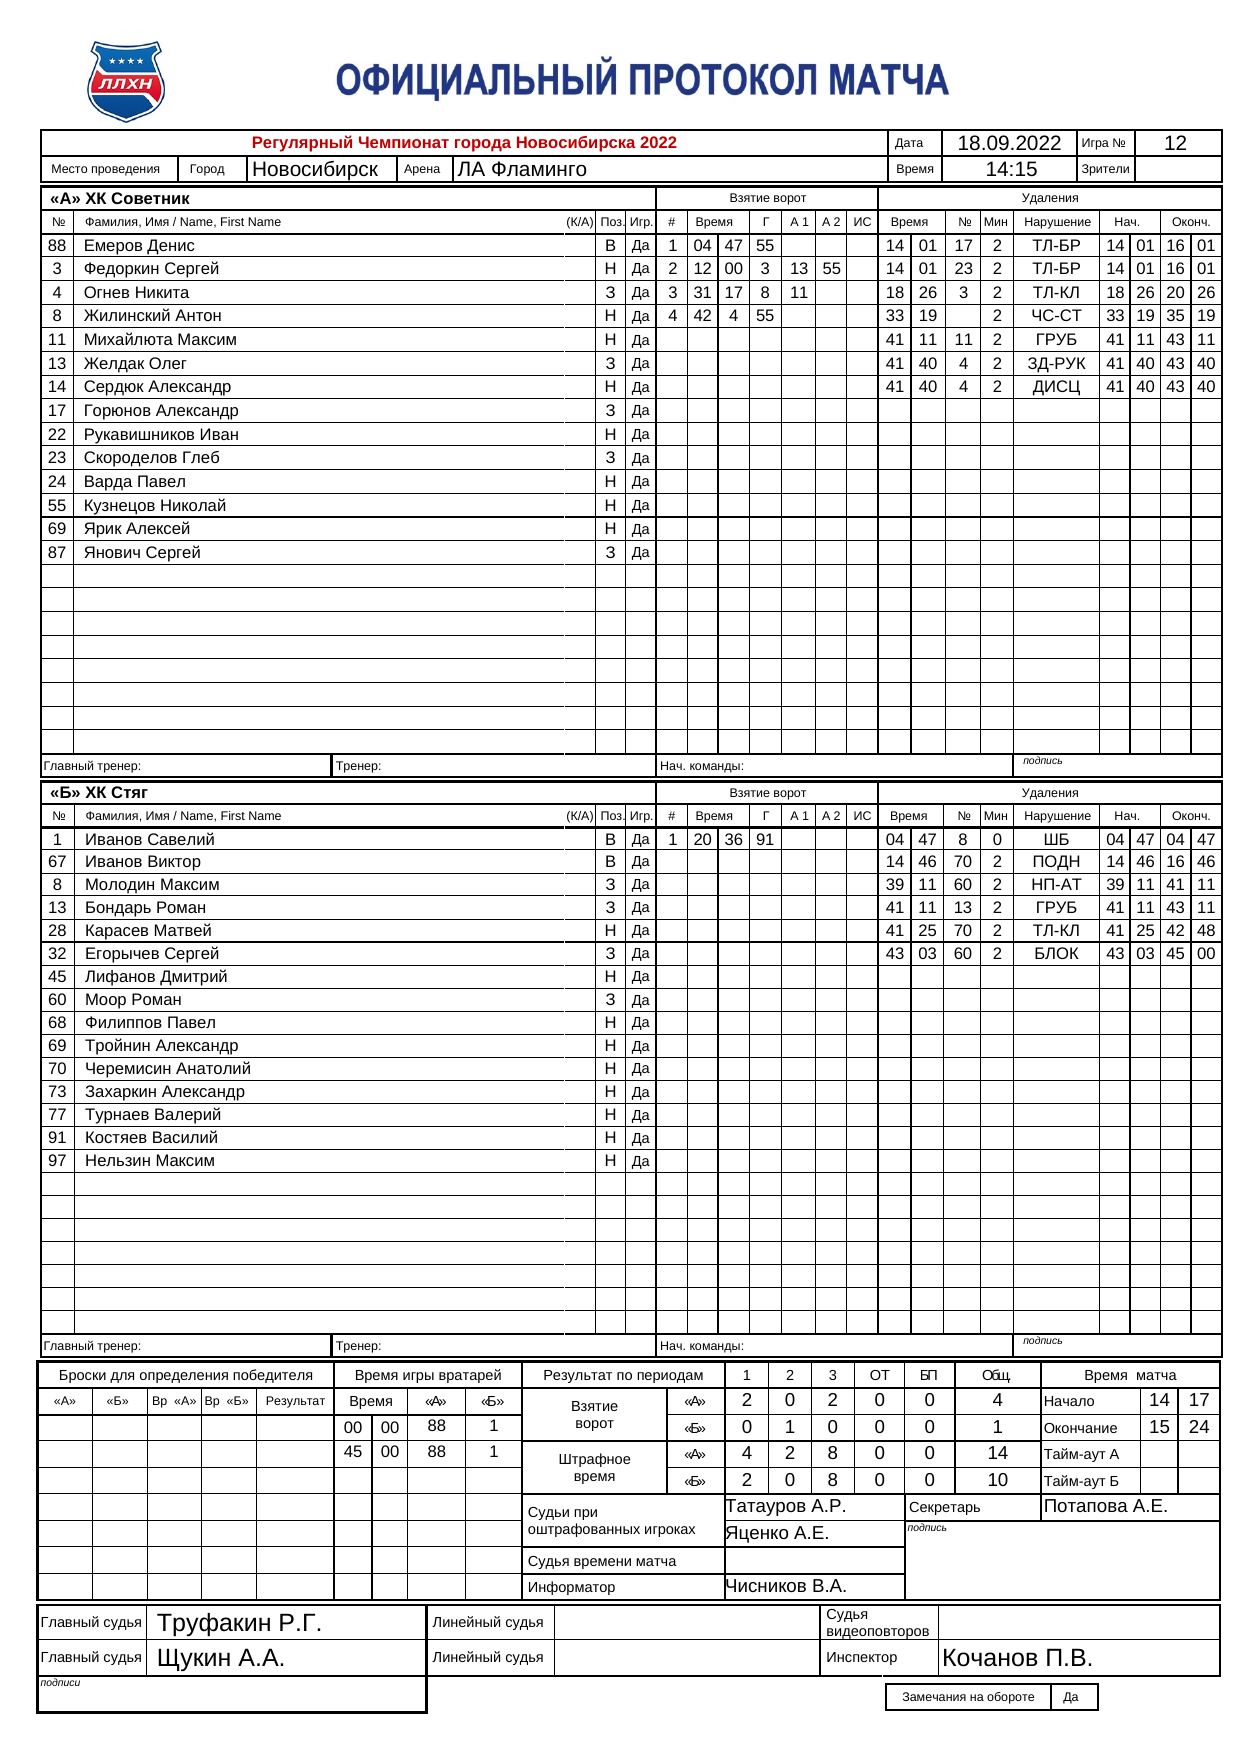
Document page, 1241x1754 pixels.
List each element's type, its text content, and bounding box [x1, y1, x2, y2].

table_cell [816, 659, 846, 682]
table_cell [408, 1574, 465, 1599]
table_cell [148, 1416, 201, 1440]
table_header ОТ [855, 1363, 904, 1387]
table_cell [1161, 1127, 1190, 1149]
table_cell [981, 1104, 1013, 1126]
table_cell [1014, 1058, 1099, 1079]
table_cell [719, 659, 749, 682]
table_cell [939, 1606, 1219, 1639]
table_cell [626, 659, 655, 682]
table_cell [981, 423, 1013, 445]
table_cell [1131, 1242, 1160, 1264]
table_cell Нарушение [1014, 805, 1099, 826]
table_cell ЛА Фламинго [454, 157, 887, 181]
table_cell [816, 1058, 846, 1079]
table_cell [1131, 659, 1160, 682]
table_cell [565, 257, 595, 280]
table_header Удаления [879, 783, 1221, 803]
table_cell [1014, 966, 1099, 987]
table_header Дата [889, 131, 941, 155]
table_cell [847, 1035, 877, 1057]
table_cell Н [596, 1150, 625, 1172]
table_cell [596, 1265, 625, 1287]
table_cell [335, 1521, 371, 1546]
table_cell [782, 1219, 815, 1241]
table_cell 26 [1192, 281, 1221, 303]
table_cell [719, 1196, 749, 1218]
table_cell Иванов Савелий [75, 829, 564, 849]
table_cell [657, 707, 687, 729]
table_cell [1192, 470, 1221, 493]
table_cell [816, 896, 846, 918]
table_cell [657, 494, 687, 516]
table_cell [847, 376, 877, 398]
table_cell [782, 235, 815, 256]
table_cell [688, 1035, 717, 1057]
table_cell [782, 565, 815, 587]
table_cell [657, 328, 687, 351]
table_cell [782, 305, 815, 327]
table_cell [596, 707, 625, 729]
table_cell Начало [1042, 1389, 1140, 1413]
table_cell [782, 1058, 815, 1079]
table_cell [946, 659, 980, 682]
table_cell 8 [812, 1468, 854, 1493]
table_cell [1014, 1150, 1099, 1172]
table_cell З [596, 896, 625, 918]
table_cell 2 [981, 874, 1013, 895]
table_cell 4 [946, 376, 980, 398]
table_cell [657, 1196, 687, 1218]
table_cell «Б» [93, 1389, 147, 1413]
table_cell [657, 518, 687, 540]
table_cell [782, 966, 815, 987]
table_cell [719, 328, 749, 351]
table_cell Тренер: [333, 1335, 655, 1356]
table_cell Ярик Алексей [74, 518, 564, 540]
table_cell Кузнецов Николай [74, 494, 564, 516]
table_cell 10 [956, 1468, 1040, 1493]
table_cell [657, 1311, 687, 1333]
table_cell [750, 1150, 781, 1172]
table_cell [688, 1242, 717, 1264]
table_cell [1014, 1311, 1099, 1333]
table_cell [1131, 1104, 1160, 1126]
table_cell [981, 494, 1013, 516]
table_cell 48 [1192, 920, 1221, 941]
table_cell [1179, 1441, 1219, 1467]
table_cell [879, 588, 910, 611]
table_cell Н [596, 1081, 625, 1103]
table_cell [750, 1012, 781, 1033]
table_cell Главный тренер: [42, 1335, 330, 1356]
table_cell [782, 1311, 815, 1333]
table_cell [981, 730, 1013, 753]
table_cell 01 [1192, 235, 1221, 256]
table_cell 2 [981, 376, 1013, 398]
table_cell [42, 1288, 74, 1310]
table_cell [946, 305, 980, 327]
table_cell [565, 707, 595, 729]
table_cell [912, 612, 945, 634]
table_cell [1161, 1265, 1190, 1287]
table_cell [148, 1468, 201, 1493]
table_cell [257, 1547, 333, 1573]
table_cell [816, 328, 846, 351]
table_cell [42, 683, 73, 706]
table_cell [565, 235, 595, 256]
table_cell [657, 612, 687, 634]
table_cell [565, 446, 595, 469]
table_cell подпись [1014, 1335, 1221, 1356]
table_cell [816, 281, 846, 303]
table_cell [688, 920, 717, 941]
table_cell [1014, 518, 1099, 540]
table_cell [944, 1058, 980, 1079]
table_cell [782, 850, 815, 872]
table_cell [93, 1494, 147, 1520]
table_cell [257, 1494, 333, 1520]
table_cell 0 [905, 1415, 954, 1440]
table_cell [981, 612, 1013, 634]
table_cell [626, 1311, 655, 1333]
table_cell [148, 1547, 201, 1573]
table_cell [981, 707, 1013, 729]
table_cell 14:15 [943, 157, 1076, 181]
table_cell [657, 352, 687, 374]
table_cell [847, 1012, 877, 1033]
table_cell [750, 850, 781, 872]
table_cell 32 [42, 943, 74, 964]
table_cell [565, 470, 595, 493]
table_cell [782, 446, 815, 469]
table_cell 41 [1100, 376, 1129, 398]
table_cell 2 [981, 896, 1013, 918]
table_cell [981, 1219, 1013, 1241]
table_cell Место проведения [42, 157, 177, 181]
table_cell [1192, 423, 1221, 445]
table_cell 35 [1161, 305, 1190, 327]
table_cell [719, 1035, 749, 1057]
table_cell 41 [879, 896, 910, 918]
table_cell [912, 1219, 943, 1241]
table_cell [782, 920, 815, 941]
table_cell [688, 943, 717, 964]
table_cell [42, 1219, 74, 1241]
table_cell 15 [1141, 1415, 1177, 1440]
table_cell [1192, 730, 1221, 753]
table_header 2 [769, 1363, 811, 1387]
table_header Регулярный Чемпионат города Новосибирска 2022 [42, 131, 887, 155]
table_cell [1100, 588, 1129, 611]
table_cell [39, 1521, 92, 1546]
table_cell [1014, 1104, 1099, 1126]
table_cell [912, 1196, 943, 1218]
table_cell [1161, 399, 1190, 422]
table_cell Да [626, 235, 655, 256]
table_cell [39, 1441, 92, 1467]
table_cell [39, 1468, 92, 1493]
table_cell [782, 1173, 815, 1195]
table_cell [816, 399, 846, 422]
table_cell 55 [750, 305, 781, 327]
table_cell [847, 328, 877, 351]
table_cell [946, 707, 980, 729]
table_cell Скороделов Глеб [74, 446, 564, 469]
table_cell [657, 565, 687, 587]
table_cell [981, 518, 1013, 540]
table_cell [879, 659, 910, 682]
table_cell [626, 636, 655, 658]
table_cell [719, 874, 749, 895]
table_cell [719, 565, 749, 587]
table_cell 1 [769, 1415, 811, 1440]
table_cell Время [889, 157, 941, 181]
table_cell [879, 423, 910, 445]
table_cell [750, 399, 781, 422]
table_cell [816, 470, 846, 493]
table_cell [912, 707, 945, 729]
table_cell [782, 943, 815, 964]
table_cell 1 [42, 829, 74, 849]
table_cell [1014, 1196, 1099, 1218]
table_cell [1100, 612, 1129, 634]
table_cell 14 [879, 235, 910, 256]
table_cell [1100, 494, 1129, 516]
table_cell [257, 1574, 333, 1599]
table_cell 43 [1161, 376, 1190, 398]
table_cell [944, 1196, 980, 1218]
table_cell [782, 399, 815, 422]
table_cell 19 [1131, 305, 1160, 327]
table_cell [912, 1311, 943, 1333]
table_cell Фамилия, Имя / Name, First Name [75, 805, 565, 826]
table_cell [1100, 565, 1129, 587]
table_header Удаления [879, 188, 1221, 209]
table_header 18.09.2022 [943, 131, 1076, 155]
table_cell Время [688, 805, 749, 826]
table_cell [912, 683, 945, 706]
table_header «Б» ХК Стяг [42, 783, 655, 803]
table_cell [719, 989, 749, 1011]
table_cell [1100, 1311, 1129, 1333]
table_cell [944, 1311, 980, 1333]
table_cell [750, 446, 781, 469]
table_cell Время [688, 211, 749, 233]
table_cell [1161, 1058, 1190, 1079]
table_cell 19 [1192, 305, 1221, 327]
table_cell Да [626, 399, 655, 422]
table_cell [657, 1081, 687, 1103]
table_cell Инспектор [821, 1640, 938, 1675]
table_cell [688, 1012, 717, 1033]
table_cell 00 [719, 257, 749, 280]
table_cell В [596, 829, 625, 849]
table_cell [1014, 1173, 1099, 1195]
table_cell Линейный судья [428, 1606, 554, 1639]
table_cell [946, 541, 980, 564]
table_cell [782, 1288, 815, 1310]
table_cell [688, 1265, 717, 1287]
table_cell [879, 399, 910, 422]
table_cell 13 [944, 896, 980, 918]
table_cell Арена [398, 157, 452, 181]
table_cell 11 [912, 328, 945, 351]
table_cell [719, 612, 749, 634]
table_cell [750, 1081, 781, 1103]
table_cell 01 [1131, 235, 1160, 256]
table_cell [750, 966, 781, 987]
table_cell 1 [657, 235, 687, 256]
table_cell «Б» [668, 1468, 724, 1493]
table_cell [782, 612, 815, 634]
table_cell [847, 565, 877, 587]
table_cell 41 [1100, 352, 1129, 374]
table_cell [657, 376, 687, 398]
table_cell 97 [42, 1150, 74, 1172]
table_cell [657, 541, 687, 564]
table_cell 41 [1100, 920, 1129, 941]
table_cell [626, 612, 655, 634]
table_cell [657, 943, 687, 964]
table_cell [93, 1547, 147, 1573]
table_cell Судья времени матча [523, 1548, 724, 1573]
table_cell Моор Роман [75, 989, 564, 1011]
table_cell [816, 423, 846, 445]
table_cell Поз. [596, 211, 625, 233]
table_cell 70 [42, 1058, 74, 1079]
table_cell [42, 659, 73, 682]
table_cell 18 [1100, 281, 1129, 303]
table_cell [816, 1012, 846, 1033]
table_cell 0 [905, 1468, 954, 1493]
table_cell [750, 659, 781, 682]
table_cell [565, 376, 595, 398]
table_cell [719, 470, 749, 493]
table_cell [946, 588, 980, 611]
table_cell [1100, 1012, 1129, 1033]
table_cell [1131, 707, 1160, 729]
table_cell (К/А) [565, 211, 595, 233]
table_cell [1014, 588, 1099, 611]
table_cell Н [596, 518, 625, 540]
table_cell 39 [1100, 874, 1129, 895]
table_cell [912, 446, 945, 469]
table_cell 43 [1100, 943, 1129, 964]
table_cell [1179, 1468, 1219, 1493]
table_cell [912, 1104, 943, 1126]
table_cell [879, 1127, 910, 1149]
table_cell [750, 1288, 781, 1310]
table_cell [202, 1468, 256, 1493]
table_cell 24 [1179, 1415, 1219, 1440]
table_cell [1014, 1081, 1099, 1103]
table_cell [944, 1104, 980, 1126]
table_cell [1014, 470, 1099, 493]
table_cell [688, 1104, 717, 1126]
table_cell [719, 966, 749, 987]
table_cell [719, 1288, 749, 1310]
table_cell 2 [657, 257, 687, 280]
table_cell [688, 612, 717, 634]
table_cell [626, 1242, 655, 1264]
table_cell Оконч. [1161, 805, 1221, 826]
table_cell Вр «А» [148, 1389, 201, 1413]
table_cell 11 [1131, 896, 1160, 918]
table_cell [782, 588, 815, 611]
table_cell ИС [847, 805, 877, 826]
table_cell [912, 1265, 943, 1287]
table_cell 01 [1192, 257, 1221, 280]
table_cell 91 [42, 1127, 74, 1149]
table_cell Н [596, 376, 625, 398]
table_cell [466, 1547, 521, 1573]
table_cell Федоркин Сергей [74, 257, 564, 280]
table_cell [946, 399, 980, 422]
table_cell [596, 565, 625, 587]
table_cell 17 [42, 399, 73, 422]
table_cell [944, 1265, 980, 1287]
table_cell [1014, 659, 1099, 682]
table_cell Да [626, 376, 655, 398]
table_cell [148, 1494, 201, 1520]
table_cell [847, 707, 877, 729]
table_cell [946, 612, 980, 634]
table_cell [1014, 1012, 1099, 1033]
table_cell [719, 636, 749, 658]
table_cell 4 [956, 1389, 1040, 1413]
table_cell [912, 541, 945, 564]
table_cell [1131, 446, 1160, 469]
table_cell Да [626, 1012, 655, 1033]
table_cell 22 [42, 423, 73, 445]
table_cell [1192, 612, 1221, 634]
table_cell «А» [668, 1389, 724, 1413]
table_cell [335, 1574, 371, 1599]
table_cell 8 [812, 1442, 854, 1467]
table_cell Н [596, 1104, 625, 1126]
table_header БП [905, 1363, 954, 1387]
table_cell [1131, 1288, 1160, 1310]
table_cell 55 [42, 494, 73, 516]
table_cell [1161, 1012, 1190, 1033]
table_cell [257, 1521, 333, 1546]
table_cell [816, 1242, 846, 1264]
table_cell 11 [1192, 874, 1221, 895]
table_cell [879, 683, 910, 706]
table_cell Игр. [626, 211, 655, 233]
table_cell 11 [42, 328, 73, 351]
table_cell [816, 683, 846, 706]
table_cell [944, 1242, 980, 1264]
table_cell [1131, 565, 1160, 587]
table_cell [750, 1035, 781, 1057]
table_cell [1192, 1265, 1221, 1287]
table_cell [688, 966, 717, 987]
table_cell [1131, 730, 1160, 753]
table_cell Жилинский Антон [74, 305, 564, 327]
table_cell [1192, 1012, 1221, 1033]
table_cell Да [626, 829, 655, 849]
table_cell «А» [408, 1389, 465, 1413]
table_cell [1014, 612, 1099, 634]
table_cell [847, 235, 877, 256]
table_cell 2 [981, 943, 1013, 964]
table_cell [596, 1196, 625, 1218]
table_cell [688, 850, 717, 872]
table_cell 4 [946, 352, 980, 374]
table_cell [750, 565, 781, 587]
table_cell [912, 470, 945, 493]
table_cell [816, 565, 846, 587]
table_cell [847, 683, 877, 706]
table_cell А 1 [782, 805, 815, 826]
table_cell [1161, 730, 1190, 753]
table_cell [912, 1288, 943, 1310]
table_cell Н [596, 328, 625, 351]
table_cell [1192, 1081, 1221, 1103]
table_cell [1141, 1468, 1177, 1493]
table_cell [1100, 1127, 1129, 1149]
table_cell А 1 [782, 211, 815, 233]
table_cell [879, 1104, 910, 1126]
table_cell [1161, 966, 1190, 987]
table_cell [944, 989, 980, 1011]
table_cell [688, 1219, 717, 1241]
table_cell [847, 494, 877, 516]
table_cell Нарушение [1014, 211, 1099, 233]
table_cell 2 [981, 352, 1013, 374]
table_cell [847, 1219, 877, 1241]
table_cell 77 [42, 1104, 74, 1126]
table_cell [657, 966, 687, 987]
table_cell 43 [879, 943, 910, 964]
table_cell [408, 1468, 465, 1493]
table_cell 88 [42, 235, 73, 256]
table_cell [719, 850, 749, 872]
table_cell [565, 683, 595, 706]
table_cell [782, 352, 815, 374]
table_cell [1014, 989, 1099, 1011]
table_cell 16 [1161, 850, 1190, 872]
table_cell [657, 1265, 687, 1287]
table_cell [719, 1127, 749, 1149]
table_cell [782, 659, 815, 682]
table_cell Да [626, 1081, 655, 1103]
table_cell [1161, 612, 1190, 634]
table_header 3 [812, 1363, 854, 1387]
table_cell [750, 1104, 781, 1126]
table_cell 41 [1161, 874, 1190, 895]
table_cell [1192, 1219, 1221, 1241]
table_cell Н [596, 966, 625, 987]
table_cell [466, 1574, 521, 1599]
table_cell [750, 328, 781, 351]
table_cell [1131, 1219, 1160, 1241]
table_cell [782, 494, 815, 516]
table_cell [816, 850, 846, 872]
table_cell Город [179, 157, 246, 181]
table_cell [657, 1242, 687, 1264]
table_cell [1131, 588, 1160, 611]
table_cell [816, 1265, 846, 1287]
table_cell [1100, 636, 1129, 658]
table_cell [688, 1150, 717, 1172]
table_cell [816, 989, 846, 1011]
table_cell Да [626, 1150, 655, 1172]
table_cell 41 [879, 352, 910, 374]
table_cell [565, 1288, 595, 1310]
table_cell Н [596, 1127, 625, 1149]
table_cell [912, 494, 945, 516]
table_cell 3 [750, 257, 781, 280]
table_cell [74, 730, 564, 753]
table_cell Бондарь Роман [75, 896, 564, 918]
table_cell [74, 565, 564, 587]
table_cell [596, 730, 625, 753]
table_cell № [944, 805, 980, 826]
table_cell [1014, 683, 1099, 706]
table_cell [782, 541, 815, 564]
table_cell [946, 636, 980, 658]
table_cell Н [596, 1058, 625, 1079]
table_cell [688, 376, 717, 398]
table_cell [596, 1288, 625, 1310]
table_cell 88 [408, 1416, 465, 1440]
table_cell Тренер: [333, 755, 655, 776]
table_cell [912, 1173, 943, 1195]
table_cell [1014, 565, 1099, 587]
table_cell [688, 470, 717, 493]
table_cell 26 [1131, 281, 1160, 303]
table_cell 1 [466, 1441, 521, 1467]
table_cell [688, 423, 717, 445]
table_cell [847, 896, 877, 918]
table_cell [847, 966, 877, 987]
table_cell [750, 541, 781, 564]
table_cell [148, 1521, 201, 1546]
table_cell [750, 494, 781, 516]
table_cell [657, 1288, 687, 1310]
table_cell [1131, 399, 1160, 422]
table_cell [1131, 1265, 1160, 1287]
table_cell Да [626, 920, 655, 941]
table_cell 14 [1100, 257, 1129, 280]
table_cell 04 [688, 235, 717, 256]
table_cell [93, 1441, 147, 1467]
table_cell [816, 494, 846, 516]
table_header Взятие ворот [657, 188, 877, 209]
table_cell [782, 874, 815, 895]
table_cell 8 [42, 874, 74, 895]
table_cell [816, 1081, 846, 1103]
table_cell Да [626, 1104, 655, 1126]
table_cell 14 [879, 257, 910, 280]
table_cell «Б » [466, 1389, 521, 1413]
table_cell [944, 1012, 980, 1033]
table_cell [202, 1494, 256, 1520]
table_header 1 [726, 1363, 768, 1387]
table_cell 2 [726, 1468, 768, 1493]
table_cell [1161, 588, 1190, 611]
table_cell 19 [912, 305, 945, 327]
table_cell 11 [1131, 874, 1160, 895]
table_cell 45 [1161, 943, 1190, 964]
table_cell [626, 565, 655, 587]
table_cell 87 [42, 541, 73, 564]
table_cell Вр «Б» [202, 1389, 256, 1413]
table_cell Огнев Никита [74, 281, 564, 303]
table_cell [847, 281, 877, 303]
table_cell ПОДН [1014, 850, 1099, 872]
table_cell [816, 1288, 846, 1310]
table_cell [74, 683, 564, 706]
table_cell [816, 1196, 846, 1218]
table_cell [688, 352, 717, 374]
table_cell [879, 989, 910, 1011]
table_cell [39, 1416, 92, 1440]
table_cell [626, 1173, 655, 1195]
table_cell [1161, 989, 1190, 1011]
table_cell [39, 1574, 92, 1599]
table_cell [750, 1196, 781, 1218]
table_cell [1131, 1311, 1160, 1333]
table_cell [750, 470, 781, 493]
table_cell [688, 399, 717, 422]
table_cell [981, 1150, 1013, 1172]
table_cell [1131, 1012, 1160, 1033]
table_cell 17 [1179, 1389, 1219, 1413]
table_cell 68 [42, 1012, 74, 1033]
table_cell 46 [912, 850, 943, 872]
table_cell [1161, 1196, 1190, 1218]
table_cell 18 [879, 281, 910, 303]
table_cell [719, 518, 749, 540]
table_cell [626, 588, 655, 611]
table_cell [74, 588, 564, 611]
table_cell [42, 730, 73, 753]
table_cell [596, 1242, 625, 1264]
table_cell [944, 1288, 980, 1310]
table_cell Н [596, 494, 625, 516]
table_cell [944, 966, 980, 987]
table_cell 0 [855, 1415, 904, 1440]
table_cell [1014, 1288, 1099, 1310]
table_cell [555, 1606, 819, 1639]
table_cell Да [626, 1058, 655, 1079]
table_cell [719, 1012, 749, 1033]
table_cell [1161, 707, 1190, 729]
table_cell [565, 399, 595, 422]
table_cell 0 [769, 1389, 811, 1413]
table_cell [816, 352, 846, 374]
table_cell 31 [688, 281, 717, 303]
table_cell Егорычев Сергей [75, 943, 564, 964]
table_cell 55 [750, 235, 781, 256]
table_cell [1192, 1035, 1221, 1057]
table_cell [847, 305, 877, 327]
table_cell [1192, 1127, 1221, 1149]
table_cell Рукавишников Иван [74, 423, 564, 445]
table_cell [944, 1150, 980, 1172]
table_cell Тройнин Александр [75, 1035, 564, 1057]
table_cell 60 [944, 943, 980, 964]
table_cell [944, 1081, 980, 1103]
table_cell 11 [946, 328, 980, 351]
table_cell [1192, 588, 1221, 611]
table_cell Н [596, 305, 625, 327]
table_cell [202, 1521, 256, 1546]
table_cell [879, 1219, 910, 1241]
table_cell [565, 352, 595, 374]
table_cell [373, 1574, 407, 1599]
table_cell [688, 636, 717, 658]
table_cell (К/А) [565, 805, 595, 826]
table_cell [782, 1104, 815, 1126]
table_cell [1100, 1219, 1129, 1241]
table_cell [719, 446, 749, 469]
table_header Замечания на обороте [887, 1685, 1050, 1709]
table_cell [981, 989, 1013, 1011]
table_cell [688, 1196, 717, 1218]
table_cell 11 [1192, 328, 1221, 351]
table_cell [565, 328, 595, 351]
table_cell [565, 588, 595, 611]
table_cell Янович Сергей [74, 541, 564, 564]
table_cell [657, 1104, 687, 1126]
table_cell [944, 1035, 980, 1057]
table_cell [565, 1265, 595, 1287]
table_header 12 [1136, 131, 1221, 155]
table_cell Желдак Олег [74, 352, 564, 374]
table_cell 14 [956, 1442, 1040, 1467]
table_cell Да [626, 541, 655, 564]
table_cell 33 [1100, 305, 1129, 327]
table_cell [1192, 683, 1221, 706]
table_cell [1100, 1288, 1129, 1310]
table_cell подписи [39, 1677, 425, 1711]
table_cell [1161, 1104, 1190, 1126]
table_cell [912, 659, 945, 682]
table_cell [847, 541, 877, 564]
table_cell [657, 850, 687, 872]
table_cell [657, 470, 687, 493]
table_cell [688, 328, 717, 351]
table_cell [93, 1416, 147, 1440]
table_cell [74, 707, 564, 729]
table_cell [782, 829, 815, 849]
table_cell 23 [42, 446, 73, 469]
table_cell [373, 1494, 407, 1520]
table_cell [946, 470, 980, 493]
table_cell [847, 1081, 877, 1103]
table_cell ЧС-СТ [1014, 305, 1099, 327]
table_cell [782, 376, 815, 398]
table_cell [912, 1242, 943, 1264]
table_cell 11 [912, 874, 943, 895]
table_cell [688, 518, 717, 540]
table_cell [719, 423, 749, 445]
table_cell 12 [688, 257, 717, 280]
table_cell [816, 920, 846, 941]
table_cell [408, 1547, 465, 1573]
table_cell [1014, 1242, 1099, 1264]
table_cell Фамилия, Имя / Name, First Name [74, 211, 565, 233]
table_cell [1100, 541, 1129, 564]
table_cell 25 [912, 920, 943, 941]
table_cell [981, 1242, 1013, 1264]
table_cell 0 [812, 1415, 854, 1440]
table_cell 00 [373, 1441, 407, 1467]
table_cell 0 [855, 1442, 904, 1467]
table_cell 36 [719, 829, 749, 849]
table_cell [1014, 1127, 1099, 1149]
table_cell [782, 518, 815, 540]
table_cell [1192, 1150, 1221, 1172]
table_cell [847, 829, 877, 849]
table_cell [657, 1173, 687, 1195]
table_cell [816, 305, 846, 327]
table_cell 91 [750, 829, 781, 849]
table_header Время матча [1042, 1363, 1219, 1387]
table_cell [93, 1574, 147, 1599]
table_cell [565, 494, 595, 516]
table_cell [1131, 1035, 1160, 1057]
table_cell Н [596, 1012, 625, 1033]
table_cell [688, 1173, 717, 1195]
table_cell Да [626, 281, 655, 303]
table_cell [1131, 683, 1160, 706]
table_cell 8 [944, 829, 980, 849]
table_cell [750, 1219, 781, 1241]
table_cell [879, 966, 910, 987]
table_cell [1192, 541, 1221, 564]
table_cell 28 [42, 920, 74, 941]
table_cell [847, 730, 877, 753]
table_cell З [596, 352, 625, 374]
table_cell [688, 1288, 717, 1310]
table_cell [816, 1127, 846, 1149]
table_cell [944, 1219, 980, 1241]
table_cell [719, 730, 749, 753]
table_cell [816, 1035, 846, 1057]
table_cell Главный судья [39, 1640, 146, 1675]
table_cell Главный судья [39, 1606, 146, 1639]
table_cell 40 [912, 376, 945, 398]
table_cell [42, 1311, 74, 1333]
table_cell [816, 376, 846, 398]
table_cell 1 [956, 1415, 1040, 1440]
table_cell [75, 1288, 564, 1310]
table_cell [946, 730, 980, 753]
table_cell [750, 989, 781, 1011]
table_cell [1131, 1150, 1160, 1172]
table_cell [879, 1288, 910, 1310]
table_cell [1131, 423, 1160, 445]
table_cell [879, 565, 910, 587]
table_cell [981, 636, 1013, 658]
table_cell Поз. [596, 805, 625, 826]
table_cell [565, 966, 595, 987]
table_cell [816, 707, 846, 729]
table_cell 4 [719, 305, 749, 327]
table_cell [750, 1173, 781, 1195]
table_cell [39, 1494, 92, 1520]
table_cell Зрители [1078, 157, 1134, 181]
table_cell З [596, 874, 625, 895]
table_cell [816, 588, 846, 611]
table_cell 0 [981, 829, 1013, 849]
table_cell [1192, 636, 1221, 658]
table_cell [981, 1311, 1013, 1333]
table_cell Емеров Денис [74, 235, 564, 256]
table_cell 73 [42, 1081, 74, 1103]
table_cell [719, 1219, 749, 1241]
table_cell З [596, 943, 625, 964]
table_cell 14 [1141, 1389, 1177, 1413]
table_cell [1100, 730, 1129, 753]
table_cell [847, 1104, 877, 1126]
table_cell [565, 989, 595, 1011]
table_cell В [596, 235, 625, 256]
table_cell [816, 943, 846, 964]
table_cell [1014, 707, 1099, 729]
table_cell Игр. [626, 805, 655, 826]
table_cell Н [596, 470, 625, 493]
table_cell [782, 470, 815, 493]
table_cell 42 [1161, 920, 1190, 941]
table_cell [1131, 1173, 1160, 1195]
table_cell 04 [1100, 829, 1129, 849]
table_cell ТЛ-КЛ [1014, 281, 1099, 303]
table_cell ШБ [1014, 829, 1099, 849]
table_cell «А» [668, 1442, 724, 1467]
table_cell [816, 636, 846, 658]
table_cell [782, 730, 815, 753]
table_cell Нач. [1100, 805, 1160, 826]
table_cell [657, 896, 687, 918]
table_cell 2 [981, 281, 1013, 303]
table_cell ТЛ-БР [1014, 235, 1099, 256]
table_cell [879, 1058, 910, 1079]
table_cell [879, 541, 910, 564]
table_cell Да [626, 1127, 655, 1149]
table_cell [75, 1219, 564, 1241]
table_cell [719, 399, 749, 422]
table_cell [1131, 494, 1160, 516]
table_cell 45 [42, 966, 74, 987]
table_cell [565, 1058, 595, 1079]
table_cell [750, 920, 781, 941]
table_cell [373, 1547, 407, 1573]
table_cell Результат [257, 1389, 333, 1413]
table_cell [565, 1127, 595, 1149]
table_cell [879, 1242, 910, 1264]
table_cell А 2 [816, 211, 846, 233]
table_cell [912, 1081, 943, 1103]
table_cell [750, 1311, 781, 1333]
table_cell [657, 1219, 687, 1241]
table_cell [782, 1150, 815, 1172]
table_cell ГРУБ [1014, 896, 1099, 918]
table_cell [657, 423, 687, 445]
table_cell Труфакин Р.Г. [147, 1606, 425, 1639]
table_cell [93, 1468, 147, 1493]
table_cell [565, 920, 595, 941]
table_cell [565, 423, 595, 445]
table_cell [565, 1012, 595, 1033]
table_cell 45 [335, 1441, 371, 1467]
table_cell [1100, 966, 1129, 987]
table_cell 25 [1131, 920, 1160, 941]
table_cell [847, 636, 877, 658]
table_cell 14 [879, 850, 910, 872]
table_cell [565, 943, 595, 964]
table_cell [657, 1127, 687, 1149]
table_cell 11 [1131, 328, 1160, 351]
table_cell [466, 1494, 521, 1520]
table_cell [1192, 446, 1221, 469]
table_cell [75, 1311, 564, 1333]
table_cell [847, 1242, 877, 1264]
table_cell 46 [1192, 850, 1221, 872]
table_cell 39 [879, 874, 910, 895]
table_cell [1100, 1104, 1129, 1126]
table_cell Молодин Максим [75, 874, 564, 895]
table_cell [688, 541, 717, 564]
table_cell [981, 1081, 1013, 1103]
table_cell [847, 446, 877, 469]
table_cell [719, 707, 749, 729]
table_cell [626, 730, 655, 753]
table_cell [688, 896, 717, 918]
table_cell В [596, 850, 625, 872]
table_cell [1131, 966, 1160, 987]
table_cell [42, 612, 73, 634]
table_cell [816, 1150, 846, 1172]
table_cell 0 [905, 1389, 954, 1413]
table_cell [847, 659, 877, 682]
table_cell Горюнов Александр [74, 399, 564, 422]
table_cell 20 [1161, 281, 1190, 303]
table_cell 2 [726, 1389, 768, 1413]
table_cell [74, 612, 564, 634]
table_cell [428, 1677, 882, 1711]
table_cell Иванов Виктор [75, 850, 564, 872]
table_cell [596, 1311, 625, 1333]
table_cell [1161, 541, 1190, 564]
table_cell [847, 257, 877, 280]
table_cell Н [596, 920, 625, 941]
table_cell Время [879, 211, 945, 233]
table_cell [1161, 446, 1190, 469]
table_cell [1100, 989, 1129, 1011]
table_cell 88 [408, 1441, 465, 1467]
table_cell НП-АТ [1014, 874, 1099, 895]
table_cell [946, 446, 980, 469]
table_cell [912, 1058, 943, 1079]
table_cell [688, 707, 717, 729]
table_cell [1136, 157, 1221, 181]
table_cell [912, 588, 945, 611]
table_cell [596, 612, 625, 634]
table_cell [883, 1677, 1220, 1681]
table_cell [1161, 1035, 1190, 1057]
table_cell [879, 518, 910, 540]
table_cell [879, 1196, 910, 1218]
table_cell 00 [1192, 943, 1221, 964]
table_cell 03 [1131, 943, 1160, 964]
table_cell [688, 588, 717, 611]
table_cell 16 [1161, 235, 1190, 256]
table_cell [750, 683, 781, 706]
table_cell 17 [946, 235, 980, 256]
table_cell [688, 1058, 717, 1079]
table_cell 11 [1192, 896, 1221, 918]
table_cell [565, 305, 595, 327]
table_cell [750, 376, 781, 398]
table_cell [879, 1265, 910, 1287]
table_cell [1161, 1150, 1190, 1172]
table_cell [719, 1311, 749, 1333]
table_cell [688, 446, 717, 469]
table_cell Да [626, 966, 655, 987]
table_cell [816, 1311, 846, 1333]
table_cell ГРУБ [1014, 328, 1099, 351]
table_cell [816, 235, 846, 256]
table_header Общ. [956, 1363, 1040, 1387]
table_cell 70 [944, 920, 980, 941]
table_cell [1192, 659, 1221, 682]
table_cell [688, 1081, 717, 1103]
table_cell Мин [981, 211, 1013, 233]
table_cell [879, 730, 910, 753]
table_cell 4 [657, 305, 687, 327]
table_cell [946, 423, 980, 445]
table_cell [912, 1035, 943, 1057]
table_cell [42, 588, 73, 611]
table_cell 24 [42, 470, 73, 493]
table_cell 13 [42, 352, 73, 374]
table_cell [816, 612, 846, 634]
table_cell [750, 518, 781, 540]
table_cell [879, 707, 910, 729]
table_cell 2 [981, 920, 1013, 941]
table_cell [946, 683, 980, 706]
table_cell [719, 1265, 749, 1287]
table_cell [1131, 518, 1160, 540]
table_cell [1100, 1242, 1129, 1264]
table_cell Судьи при оштрафованных игроках [523, 1495, 724, 1546]
table_cell # [657, 211, 687, 233]
table_cell [816, 446, 846, 469]
table_cell 43 [1161, 896, 1190, 918]
table_cell 3 [42, 257, 73, 280]
table_cell [981, 446, 1013, 469]
table_cell [782, 989, 815, 1011]
table_cell 1 [466, 1416, 521, 1440]
table_cell Тайм-аут А [1042, 1441, 1140, 1467]
table_cell 3 [946, 281, 980, 303]
table_cell 0 [855, 1389, 904, 1413]
table_cell 47 [1192, 829, 1221, 849]
table_cell [879, 1081, 910, 1103]
table_cell [782, 896, 815, 918]
table_cell 2 [769, 1442, 811, 1467]
table_cell [816, 829, 846, 849]
table_cell [335, 1494, 371, 1520]
table_cell [1192, 1173, 1221, 1195]
table_cell 40 [1131, 376, 1160, 398]
table_cell [657, 446, 687, 469]
table_cell [726, 1548, 904, 1573]
table_cell [750, 1242, 781, 1264]
table_cell [657, 874, 687, 895]
table_cell [912, 966, 943, 987]
table_cell ТЛ-БР [1014, 257, 1099, 280]
table_cell Кочанов П.В. [939, 1640, 1219, 1675]
table_cell [555, 1640, 819, 1675]
table_cell З [596, 541, 625, 564]
table_cell [657, 683, 687, 706]
table_cell [981, 588, 1013, 611]
table_cell [1131, 612, 1160, 634]
table_cell [946, 494, 980, 516]
table_cell [750, 1127, 781, 1149]
table_cell «Б» [668, 1415, 724, 1440]
table_cell [626, 683, 655, 706]
table_cell [1014, 399, 1099, 422]
table_cell Черемисин Анатолий [75, 1058, 564, 1079]
table_cell 69 [42, 1035, 74, 1057]
table_cell [1100, 1173, 1129, 1195]
table_cell [1014, 1035, 1099, 1057]
table_cell [596, 659, 625, 682]
table_cell [688, 1127, 717, 1149]
table_cell [657, 920, 687, 941]
table_cell [719, 1242, 749, 1264]
table_cell [1131, 989, 1160, 1011]
table_cell [946, 565, 980, 587]
table_cell [1131, 541, 1160, 564]
table_cell [816, 1104, 846, 1126]
table_cell [782, 1081, 815, 1103]
table_cell Штрафное время [523, 1442, 666, 1493]
table_cell [657, 1012, 687, 1033]
table_cell Да [626, 423, 655, 445]
table_cell [981, 683, 1013, 706]
table_cell [847, 470, 877, 493]
table_cell [257, 1468, 333, 1493]
table_cell [816, 1173, 846, 1195]
table_cell [981, 470, 1013, 493]
table_cell 40 [912, 352, 945, 374]
table_cell [847, 1150, 877, 1172]
table_cell [1100, 446, 1129, 469]
table_cell 0 [905, 1442, 954, 1467]
table_cell [1100, 423, 1129, 445]
table_cell 04 [879, 829, 910, 849]
table_cell [1192, 1104, 1221, 1126]
table_cell 70 [944, 850, 980, 872]
table_cell 41 [1100, 328, 1129, 351]
table_cell Да [626, 518, 655, 540]
table_cell [688, 683, 717, 706]
table_cell [912, 989, 943, 1011]
table_cell подпись [1014, 755, 1221, 776]
table_cell Филиппов Павел [75, 1012, 564, 1033]
table_cell Татауров А.Р. [726, 1495, 904, 1520]
table_cell [981, 966, 1013, 987]
table_cell [565, 1219, 595, 1241]
table_cell [782, 423, 815, 445]
table_cell [39, 1547, 92, 1573]
table_cell [1100, 470, 1129, 493]
table_cell Да [626, 446, 655, 469]
table_cell [42, 1242, 74, 1264]
table_cell [148, 1574, 201, 1599]
table_cell [688, 874, 717, 895]
table_cell 60 [944, 874, 980, 895]
table_cell [1014, 1219, 1099, 1241]
table_cell [1014, 541, 1099, 564]
table_cell [981, 399, 1013, 422]
table_cell 42 [688, 305, 717, 327]
table_cell [879, 636, 910, 658]
table_cell [912, 1127, 943, 1149]
table_cell [626, 1196, 655, 1218]
table_cell 11 [912, 896, 943, 918]
table_header Игра № [1078, 131, 1134, 155]
table_cell Время [879, 805, 943, 826]
table_cell [1100, 518, 1129, 540]
table_cell [565, 1035, 595, 1057]
table_cell Да [626, 989, 655, 1011]
table_cell [1161, 1311, 1190, 1333]
table_cell [257, 1441, 333, 1467]
table_cell 47 [1131, 829, 1160, 849]
table_cell [782, 707, 815, 729]
table_cell [1141, 1441, 1177, 1467]
table_cell З [596, 399, 625, 422]
table_cell 2 [981, 305, 1013, 327]
table_cell [1161, 565, 1190, 587]
table_cell [1161, 518, 1190, 540]
table_cell [981, 1288, 1013, 1310]
table_cell Н [596, 423, 625, 445]
table_cell 3 [657, 281, 687, 303]
table_cell А 2 [816, 805, 846, 826]
table_cell [750, 896, 781, 918]
table_cell [750, 943, 781, 964]
table_cell Да [626, 1035, 655, 1057]
table_cell Да [626, 328, 655, 351]
table_cell [847, 1127, 877, 1149]
table_cell [1192, 1196, 1221, 1218]
table_cell [782, 1035, 815, 1057]
table_cell З [596, 281, 625, 303]
table_cell [1100, 683, 1129, 706]
table_cell [1192, 399, 1221, 422]
table_cell [1131, 470, 1160, 493]
table_cell [408, 1521, 465, 1546]
table_cell [847, 518, 877, 540]
table_cell 2 [812, 1389, 854, 1413]
table_cell [782, 683, 815, 706]
table_cell [782, 1127, 815, 1149]
table_cell [750, 1265, 781, 1287]
table_cell [1131, 1196, 1160, 1218]
table_header «А» ХК Советник [42, 188, 655, 209]
table_cell 00 [335, 1416, 371, 1440]
table_cell [912, 636, 945, 658]
table_cell Н [596, 257, 625, 280]
table_cell Костяев Василий [75, 1127, 564, 1149]
table_cell [257, 1416, 333, 1440]
table_cell З [596, 989, 625, 1011]
table_cell [335, 1468, 371, 1493]
table_cell [1161, 1288, 1190, 1310]
table_cell [1161, 683, 1190, 706]
table_cell [750, 874, 781, 895]
table_cell [1014, 494, 1099, 516]
table_cell [565, 730, 595, 753]
table_cell [981, 659, 1013, 682]
table_cell [719, 943, 749, 964]
table_cell Да [626, 943, 655, 964]
table_cell [847, 352, 877, 374]
table_cell [565, 281, 595, 303]
table_cell [879, 1311, 910, 1333]
table_cell подпись [906, 1522, 1219, 1599]
table_cell 4 [42, 281, 73, 303]
table_cell Секретарь [906, 1495, 1040, 1520]
table_cell 1 [657, 829, 687, 849]
table_cell Да [626, 257, 655, 280]
table_cell [42, 1173, 74, 1195]
table_cell Захаркин Александр [75, 1081, 564, 1103]
table_cell [42, 707, 73, 729]
table_cell 2 [981, 257, 1013, 280]
table_cell [466, 1521, 521, 1546]
table_cell [565, 1311, 595, 1333]
table_cell [750, 730, 781, 753]
table_header Броски для определения победителя [39, 1363, 333, 1387]
table_cell [1014, 636, 1099, 658]
table_cell [879, 494, 910, 516]
table_cell 47 [912, 829, 943, 849]
table_cell 13 [42, 896, 74, 918]
table_cell [1131, 1127, 1160, 1149]
table_cell [1100, 659, 1129, 682]
table_cell Да [626, 494, 655, 516]
table_cell 11 [782, 281, 815, 303]
table_cell [74, 636, 564, 658]
table_cell [565, 565, 595, 587]
table_cell [1131, 1081, 1160, 1103]
table_cell [565, 659, 595, 682]
table_cell [1100, 1265, 1129, 1287]
table_cell 60 [42, 989, 74, 1011]
table_cell [847, 612, 877, 634]
table_cell 41 [1100, 896, 1129, 918]
table_cell Нач. команды: [657, 1335, 1012, 1356]
table_cell [981, 1265, 1013, 1287]
table_cell [565, 1081, 595, 1103]
table_cell [657, 989, 687, 1011]
table_cell Да [626, 305, 655, 327]
table_cell [565, 829, 595, 849]
table_cell [847, 989, 877, 1011]
table_cell [75, 1196, 564, 1218]
table_cell [719, 683, 749, 706]
table_cell 14 [42, 376, 73, 398]
table_cell [1161, 423, 1190, 445]
table_cell [719, 352, 749, 374]
table_cell [565, 896, 595, 918]
table_cell [981, 1127, 1013, 1149]
table_cell [981, 541, 1013, 564]
table_cell [782, 636, 815, 658]
table_cell [847, 1173, 877, 1195]
table_cell [750, 636, 781, 658]
table_cell Оконч. [1161, 211, 1221, 233]
table_cell [912, 423, 945, 445]
table_cell [719, 1104, 749, 1126]
table_cell [596, 1219, 625, 1241]
table_cell [946, 518, 980, 540]
table_cell [1014, 730, 1099, 753]
table_cell [565, 1173, 595, 1195]
table_cell Да [626, 874, 655, 895]
table_cell [912, 1012, 943, 1033]
table_cell [596, 683, 625, 706]
table_cell [565, 1150, 595, 1172]
table_cell [565, 850, 595, 872]
table_cell [719, 376, 749, 398]
table_cell [1161, 1219, 1190, 1241]
table_cell 14 [1100, 235, 1129, 256]
table_cell 55 [816, 257, 846, 280]
table_cell [981, 1058, 1013, 1079]
table_cell [719, 541, 749, 564]
table_cell [1161, 494, 1190, 516]
table_cell [782, 328, 815, 351]
table_cell 47 [719, 235, 749, 256]
table_cell 01 [1131, 257, 1160, 280]
table_cell 8 [750, 281, 781, 303]
table_cell [879, 1150, 910, 1172]
table_cell 67 [42, 850, 74, 872]
table_cell [944, 1127, 980, 1149]
table_cell [847, 874, 877, 895]
table_cell [879, 470, 910, 493]
table_cell [719, 1081, 749, 1103]
table_cell 41 [879, 376, 910, 398]
table_cell [626, 1219, 655, 1241]
table_cell Г [750, 211, 781, 233]
table_cell [981, 565, 1013, 587]
table_cell [688, 659, 717, 682]
table_cell Новосибирск [248, 157, 396, 181]
table_cell [626, 1288, 655, 1310]
table_cell [42, 1265, 74, 1287]
table_cell 2 [981, 235, 1013, 256]
table_cell Информатор [523, 1575, 724, 1599]
table_cell 16 [1161, 257, 1190, 280]
table_cell [847, 1311, 877, 1333]
table_cell [565, 1196, 595, 1218]
table_cell [373, 1521, 407, 1546]
table_cell ЗД-РУК [1014, 352, 1099, 374]
table_cell [1131, 1058, 1160, 1079]
table_cell Турнаев Валерий [75, 1104, 564, 1126]
table_cell [719, 1173, 749, 1195]
table_cell [657, 399, 687, 422]
table_cell 2 [981, 850, 1013, 872]
table_cell [847, 1265, 877, 1287]
table_cell Г [750, 805, 781, 826]
table_cell [148, 1441, 201, 1467]
table_cell [42, 636, 73, 658]
table_cell [202, 1547, 256, 1573]
table_cell 4 [726, 1442, 768, 1467]
table_cell [93, 1521, 147, 1546]
table_cell [750, 588, 781, 611]
table_cell [944, 1173, 980, 1195]
table_cell [657, 1150, 687, 1172]
table_cell [1192, 966, 1221, 987]
table_cell [466, 1468, 521, 1493]
table_cell [816, 730, 846, 753]
table_cell [565, 1104, 595, 1126]
table_cell Потапова А.Е. [1042, 1495, 1219, 1520]
table_cell ИС [847, 211, 877, 233]
table_cell Щукин А.А. [147, 1640, 425, 1675]
table_cell Карасев Матвей [75, 920, 564, 941]
table_cell «А» [39, 1389, 92, 1413]
table_cell Нельзин Максим [75, 1150, 564, 1172]
table_cell [565, 1242, 595, 1264]
table_cell [1100, 1035, 1129, 1057]
table_cell [750, 707, 781, 729]
table_cell [1161, 1173, 1190, 1195]
table_header Результат по периодам [523, 1363, 724, 1387]
table_cell [1014, 1265, 1099, 1287]
table_cell [750, 1058, 781, 1079]
table_cell 40 [1192, 376, 1221, 398]
table_cell [596, 636, 625, 658]
table_cell [847, 1196, 877, 1218]
table_cell Нач. команды: [657, 755, 1012, 776]
table_cell Сердюк Александр [74, 376, 564, 398]
table_cell [847, 423, 877, 445]
table_cell Взятие ворот [523, 1389, 666, 1440]
table_cell [847, 943, 877, 964]
table_cell [565, 518, 595, 540]
table_cell [1161, 1081, 1190, 1103]
table_cell [657, 636, 687, 658]
table_cell [816, 1219, 846, 1241]
table_cell [750, 423, 781, 445]
table_cell Да [626, 470, 655, 493]
table_cell [202, 1441, 256, 1467]
table_cell [1161, 1242, 1190, 1264]
table_cell [879, 612, 910, 634]
table_cell [1100, 1081, 1129, 1103]
table_cell 03 [912, 943, 943, 964]
table_cell [782, 1012, 815, 1033]
table_cell Окончание [1042, 1415, 1140, 1440]
table_cell [782, 1242, 815, 1264]
table_cell [847, 1288, 877, 1310]
table_cell Н [596, 1035, 625, 1057]
table_cell 13 [782, 257, 815, 280]
table_cell [657, 1035, 687, 1057]
table_cell [719, 920, 749, 941]
table_cell [596, 588, 625, 611]
picture [5, 28, 1179, 129]
table_cell [847, 588, 877, 611]
table_cell [373, 1468, 407, 1493]
table_cell 0 [769, 1468, 811, 1493]
table_cell [750, 352, 781, 374]
table_cell [1100, 1196, 1129, 1218]
table_cell [847, 920, 877, 941]
table_cell [816, 966, 846, 987]
table_cell Судья видеоповторов [821, 1606, 938, 1639]
table_cell [626, 1265, 655, 1287]
table_cell [202, 1574, 256, 1599]
table_cell [1192, 707, 1221, 729]
table_cell [1161, 470, 1190, 493]
table_cell [912, 565, 945, 587]
table_cell Время [335, 1389, 407, 1413]
table_cell Варда Павел [74, 470, 564, 493]
table_cell [565, 541, 595, 564]
table_cell [912, 1150, 943, 1172]
table_cell ТЛ-КЛ [1014, 920, 1099, 941]
table_cell 01 [912, 235, 945, 256]
table_cell 26 [912, 281, 945, 303]
table_cell Главный тренер: [42, 755, 330, 776]
table_cell [981, 1012, 1013, 1033]
table_cell [981, 1173, 1013, 1195]
table_cell [816, 874, 846, 895]
table_cell [626, 707, 655, 729]
table_cell [1192, 1288, 1221, 1310]
table_cell [912, 399, 945, 422]
table_cell БЛОК [1014, 943, 1099, 964]
table_cell 46 [1131, 850, 1160, 872]
table_cell [42, 1196, 74, 1218]
table_cell Да [626, 850, 655, 872]
table_cell [688, 730, 717, 753]
table_cell [688, 1311, 717, 1333]
table_cell [688, 494, 717, 516]
table_cell 8 [42, 305, 73, 327]
table_cell [75, 1173, 564, 1195]
table_cell [1100, 1150, 1129, 1172]
table_cell [981, 1035, 1013, 1057]
table_cell [1100, 399, 1129, 422]
table_cell 20 [688, 829, 717, 849]
table_cell [719, 588, 749, 611]
table_cell [596, 1173, 625, 1195]
table_cell [565, 636, 595, 658]
table_cell Михайлюта Максим [74, 328, 564, 351]
table_cell 23 [946, 257, 980, 280]
table_cell [1192, 1311, 1221, 1333]
table_cell 0 [726, 1415, 768, 1440]
table_cell 43 [1161, 352, 1190, 374]
table_cell [782, 1265, 815, 1287]
table_cell [202, 1416, 256, 1440]
table_cell 69 [42, 518, 73, 540]
table_header Да [1052, 1685, 1097, 1709]
table_cell Чисников В.А. [726, 1575, 904, 1599]
table_cell Нач. [1100, 211, 1160, 233]
table_cell Лифанов Дмитрий [75, 966, 564, 987]
table_cell 40 [1192, 352, 1221, 374]
table_cell [1192, 1242, 1221, 1264]
table_cell [1192, 494, 1221, 516]
table_cell Линейный судья [428, 1640, 554, 1675]
table_cell [565, 612, 595, 634]
table_cell № [42, 211, 73, 233]
table_cell [1192, 518, 1221, 540]
table_cell [657, 588, 687, 611]
table_cell [719, 896, 749, 918]
table_cell [719, 1058, 749, 1079]
table_cell [847, 850, 877, 872]
table_cell [750, 612, 781, 634]
table_cell Тайм-аут Б [1042, 1468, 1140, 1493]
table_cell Да [626, 896, 655, 918]
table_cell [75, 1242, 564, 1264]
table_cell [879, 1035, 910, 1057]
table_cell [1192, 989, 1221, 1011]
table_cell [688, 565, 717, 587]
table_cell 41 [879, 328, 910, 351]
table_cell [719, 1150, 749, 1172]
table_cell [816, 541, 846, 564]
table_cell № [42, 805, 74, 826]
table_cell Яценко А.Е. [726, 1521, 904, 1546]
table_cell [335, 1547, 371, 1573]
table_header Взятие ворот [657, 783, 877, 803]
table_cell [408, 1494, 465, 1520]
table_cell [74, 659, 564, 682]
table_cell [847, 1058, 877, 1079]
table_cell 14 [1100, 850, 1129, 872]
table_cell [565, 874, 595, 895]
table_cell 2 [981, 328, 1013, 351]
table_cell 00 [373, 1416, 407, 1440]
table_cell [1161, 659, 1190, 682]
table_cell [657, 1058, 687, 1079]
table_cell [657, 730, 687, 753]
table_cell [1099, 1682, 1220, 1711]
table_cell [879, 1012, 910, 1033]
table_cell 0 [855, 1468, 904, 1493]
table_cell ДИСЦ [1014, 376, 1099, 398]
table_cell [879, 1173, 910, 1195]
table_cell [657, 659, 687, 682]
table_cell 33 [879, 305, 910, 327]
table_cell [1192, 1058, 1221, 1079]
table_cell [912, 730, 945, 753]
table_cell [42, 565, 73, 587]
table_cell 01 [912, 257, 945, 280]
table_cell [1014, 423, 1099, 445]
table_header Время игры вратарей [335, 1363, 521, 1387]
table_cell [912, 518, 945, 540]
table_cell [1100, 707, 1129, 729]
table_cell З [596, 446, 625, 469]
table_cell [981, 1196, 1013, 1218]
table_cell 40 [1131, 352, 1160, 374]
table_cell [1014, 446, 1099, 469]
table_cell [719, 494, 749, 516]
table_cell [879, 446, 910, 469]
table_cell 43 [1161, 328, 1190, 351]
table_cell [1131, 636, 1160, 658]
table_cell [782, 1196, 815, 1218]
table_cell [688, 989, 717, 1011]
table_cell [1192, 565, 1221, 587]
table_cell Да [626, 352, 655, 374]
table_cell # [657, 805, 687, 826]
table_cell [847, 399, 877, 422]
table_cell [75, 1265, 564, 1287]
table_cell [816, 518, 846, 540]
table_cell [1100, 1058, 1129, 1079]
table_cell [1161, 636, 1190, 658]
table_cell № [946, 211, 980, 233]
table_cell 41 [879, 920, 910, 941]
table_cell 17 [719, 281, 749, 303]
table_cell Мин [981, 805, 1013, 826]
table_cell 04 [1161, 829, 1190, 849]
